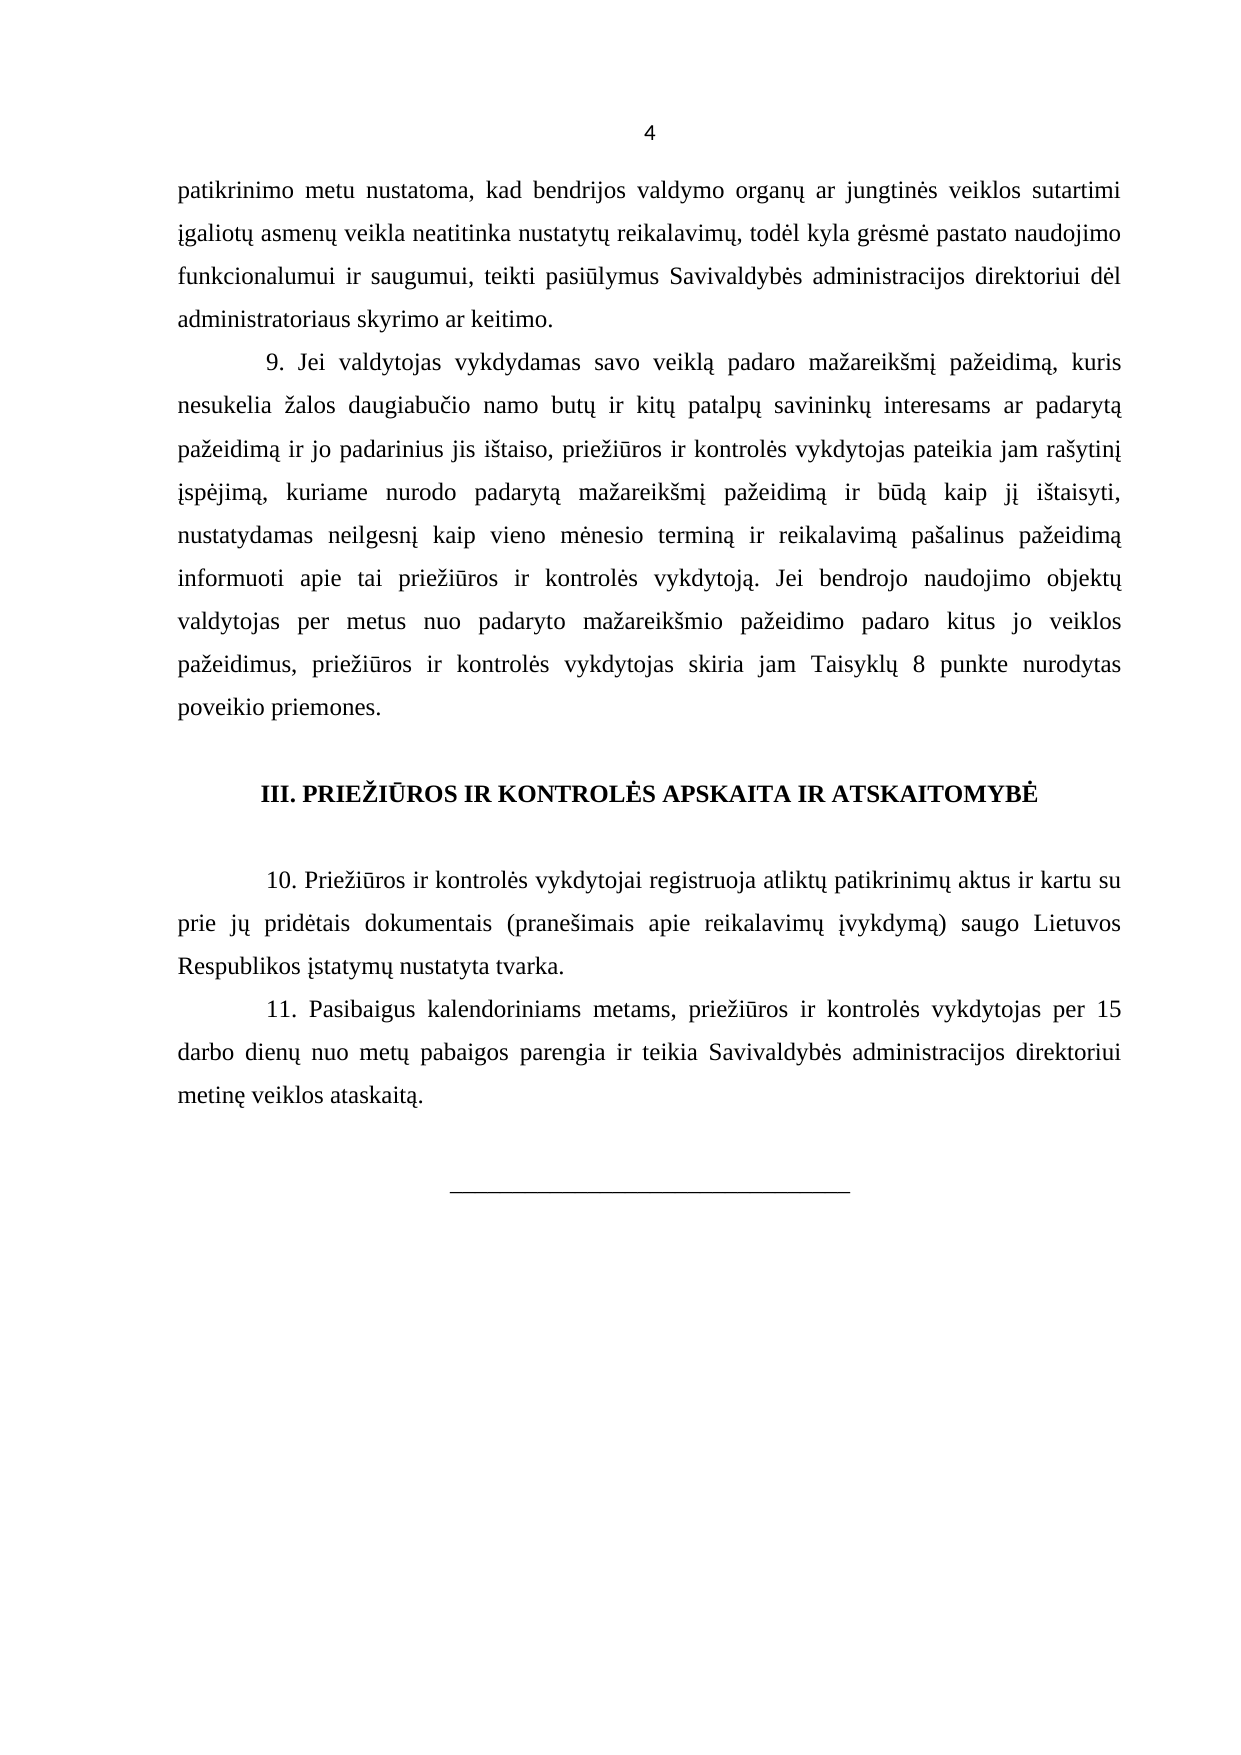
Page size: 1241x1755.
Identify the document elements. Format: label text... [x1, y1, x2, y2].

text 10. Priežiūros ir kontrolės vykdytojai registruoja atliktų patikrinimų aktus ir kartu su prie jų pridėtais dokumentais (pranešimais apie reikalavimų įvykdymą) saugo Lietuvos Respublikos įstatymų nustatyta tvarka. [177, 865, 1122, 980]
text patikrinimo metu nustatoma, kad bendrijos valdymo organų ar jungtinės veiklos sutartimi įgaliotų asmenų veikla neatitinka nustatytų reikalavimų, todėl kyla grėsmė pastato naudojimo funkcionalumui ir saugumui, teikti pasiūlymus Savivaldybės administracijos direktoriui dėl administratoriaus skyrimo ar keitimo. [177, 175, 1122, 333]
text 11. Pasibaigus kalendoriniams metams, priežiūros ir kontrolės vykdytojas per 15 darbo dienų nuo metų pabaigos parengia ir teikia Savivaldybės administracijos direktoriui metinę veiklos ataskaitą. [177, 994, 1122, 1109]
text 9. Jei valdytojas vykdydamas savo veiklą padaro mažareikšmį pažeidimą, kuris nesukelia žalos daugiabučio namo butų ir kitų patalpų savininkų interesams ar padarytą pažeidimą ir jo padarinius jis ištaiso, priežiūros ir kontrolės vykdytojas pateikia jam rašytinį įspėjimą, kuriame nurodo padarytą mažareikšmį pažeidimą ir būdą kaip jį ištaisyti, nustatydamas neilgesnį kaip vieno mėnesio terminą ir reikalavimą pašalinus pažeidimą informuoti apie tai priežiūros ir kontrolės vykdytoją. Jei bendrojo naudojimo objektų valdytojas per metus nuo padaryto mažareikšmio pažeidimo padaro kitus jo veiklos pažeidimus, priežiūros ir kontrolės vykdytojas skiria jam Taisyklų 8 punkte nurodytas poveikio priemones. [177, 347, 1122, 721]
text ________________________________ [177, 1167, 1122, 1196]
text III. PRIEŽIŪROS IR KONTROLĖS APSKAITA IR ATSKAITOMYBĖ [177, 779, 1122, 807]
